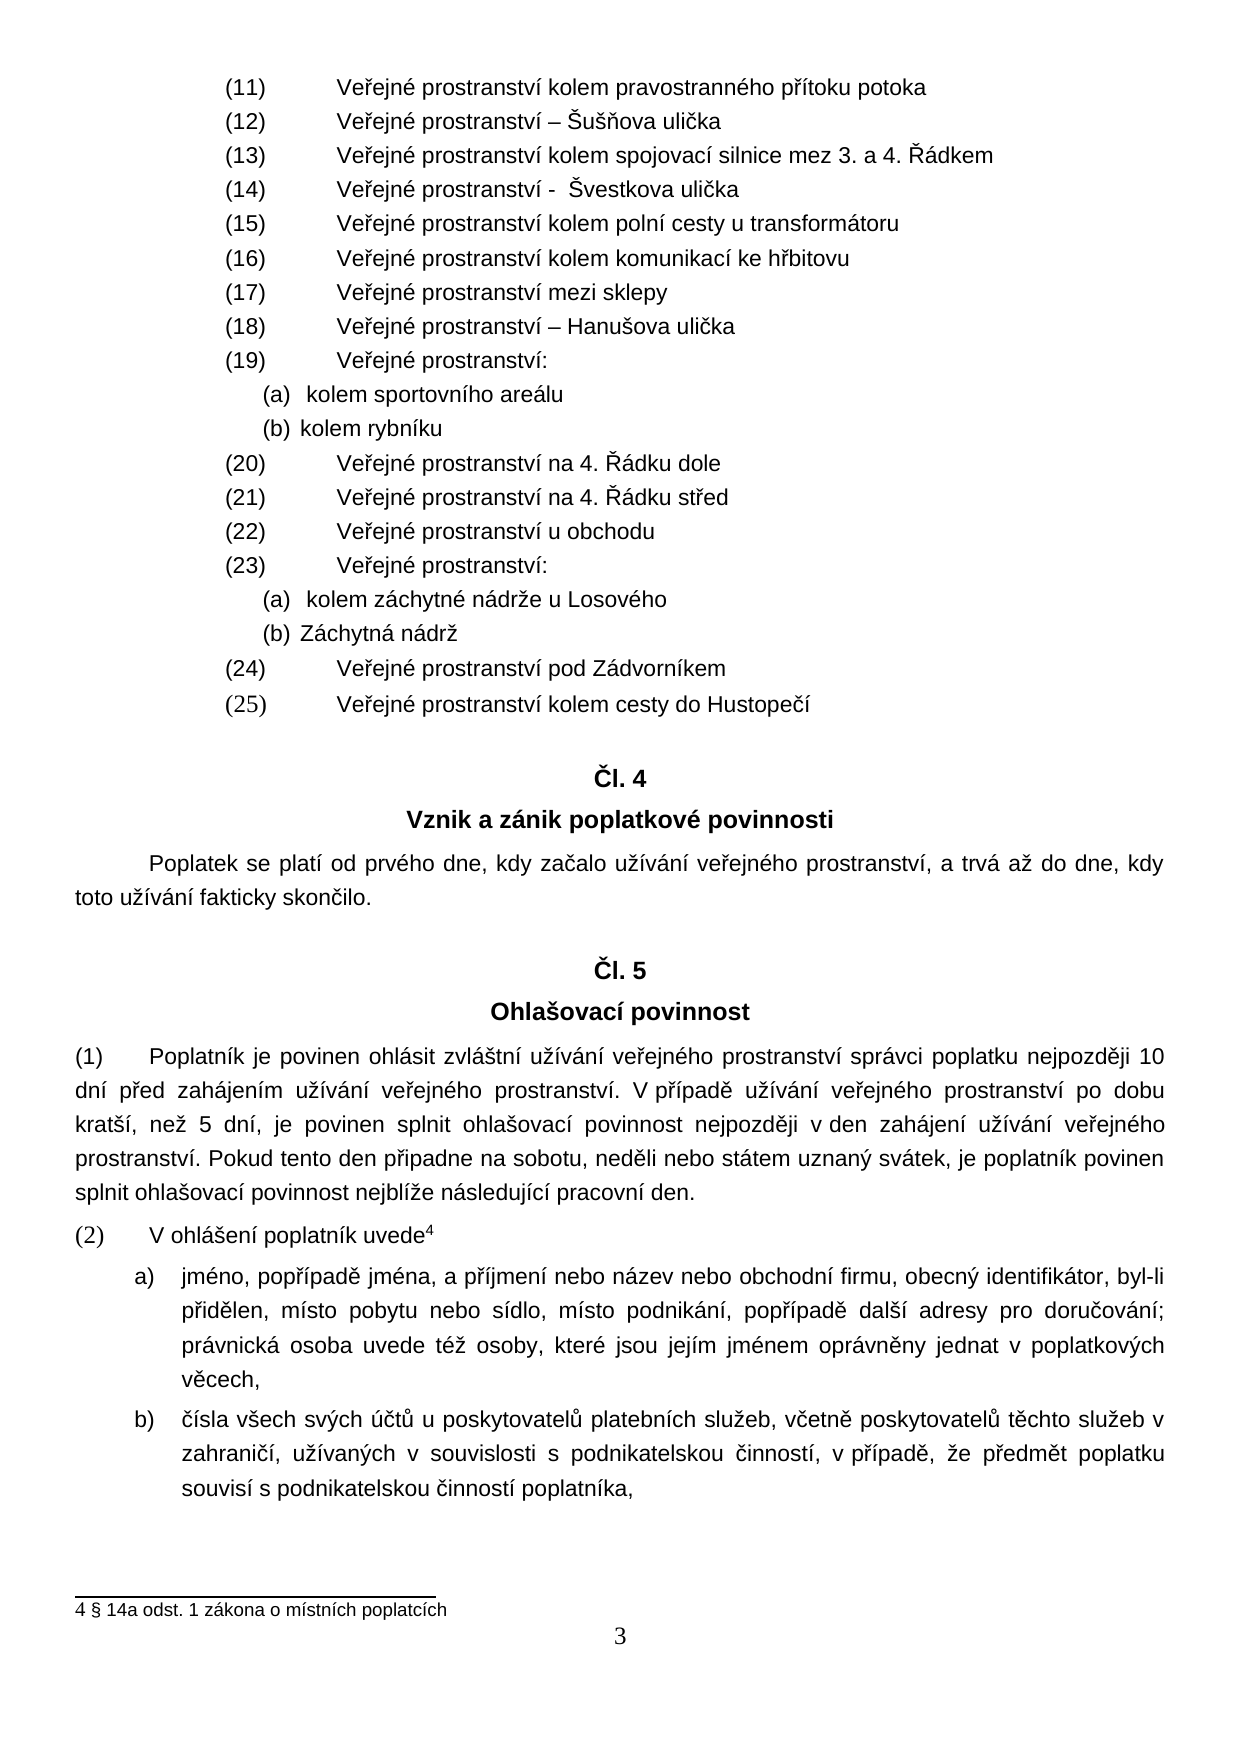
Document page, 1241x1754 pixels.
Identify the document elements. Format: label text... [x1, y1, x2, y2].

list jméno, popřípadě jména, a příjmení nebo název nebo obchodní firmu, obecný identifikátor, byl-li přidělen, místo pobytu nebo sídlo, místo podnikání, popřípadě další adresy pro doručování; právnická osoba uvede též osoby, které jsou jejím jménem oprávněny jednat v poplatkových věcech, [134, 1263, 1165, 1392]
list Veřejné prostranství: [225, 552, 1165, 578]
list Veřejné prostranství na 4. Řádku střed [225, 484, 1165, 510]
list kolem rybníku [262, 415, 1165, 442]
list Veřejné prostranství kolem cesty do Hustopečí [225, 689, 1165, 717]
text Čl. 5 [75, 956, 1165, 985]
list Veřejné prostranství – Hanušova ulička [225, 313, 1165, 339]
list Veřejné prostranství kolem spojovací silnice mez 3. a 4. Řádkem [225, 142, 1165, 168]
text Vznik a zánik poplatkové povinnosti [75, 805, 1165, 833]
list Záchytná nádrž [262, 620, 1165, 647]
list Veřejné prostranství kolem komunikací ke hřbitovu [225, 244, 1165, 271]
list Veřejné prostranství na 4. Řádku dole [225, 449, 1165, 476]
text Poplatek se platí od prvého dne, kdy začalo užívání veřejného prostranství, a trvá až do dne, kdy toto užívání fakticky skončilo. [75, 850, 1165, 911]
list kolem sportovního areálu [262, 381, 1165, 408]
text Čl. 4 [75, 763, 1165, 792]
list Veřejné prostranství – Šušňova ulička [225, 108, 1165, 134]
list Veřejné prostranství u obchodu [225, 518, 1165, 544]
list kolem záchytné nádrže u Losového [262, 586, 1165, 613]
list § 14a odst. 1 zákona o místních poplatcích [75, 1597, 1165, 1621]
list Veřejné prostranství mezi sklepy [225, 279, 1165, 305]
list čísla všech svých účtů u poskytovatelů platebních služeb, včetně poskytovatelů těchto služeb v zahraničí, užívaných v souvislosti s podnikatelskou činností, v případě, že předmět poplatku souvisí s podnikatelskou činností poplatníka, [134, 1406, 1165, 1501]
list Poplatník je povinen ohlásit zvláštní užívání veřejného prostranství správci poplatku nejpozději 10 dní před zahájením užívání veřejného prostranství. V případě užívání veřejného prostranství po dobu kratší, než 5 dní, je povinen splnit ohlašovací povinnost nejpozději v den zahájení užívání veřejného prostranství. Pokud tento den připadne na sobotu, neděli nebo státem uznaný svátek, je poplatník povinen splnit ohlašovací povinnost nejblíže následující pracovní den. [75, 1043, 1165, 1206]
list Veřejné prostranství pod Zádvorníkem [225, 654, 1165, 681]
list Veřejné prostranství - Švestkova ulička [225, 176, 1165, 203]
list V ohlášení poplatník uvede [75, 1220, 1165, 1248]
list Veřejné prostranství: [225, 347, 1165, 373]
list Veřejné prostranství kolem pravostranného přítoku potoka [225, 74, 1165, 100]
list Veřejné prostranství kolem polní cesty u transformátoru [225, 210, 1165, 237]
text Ohlašovací povinnost [75, 997, 1165, 1026]
